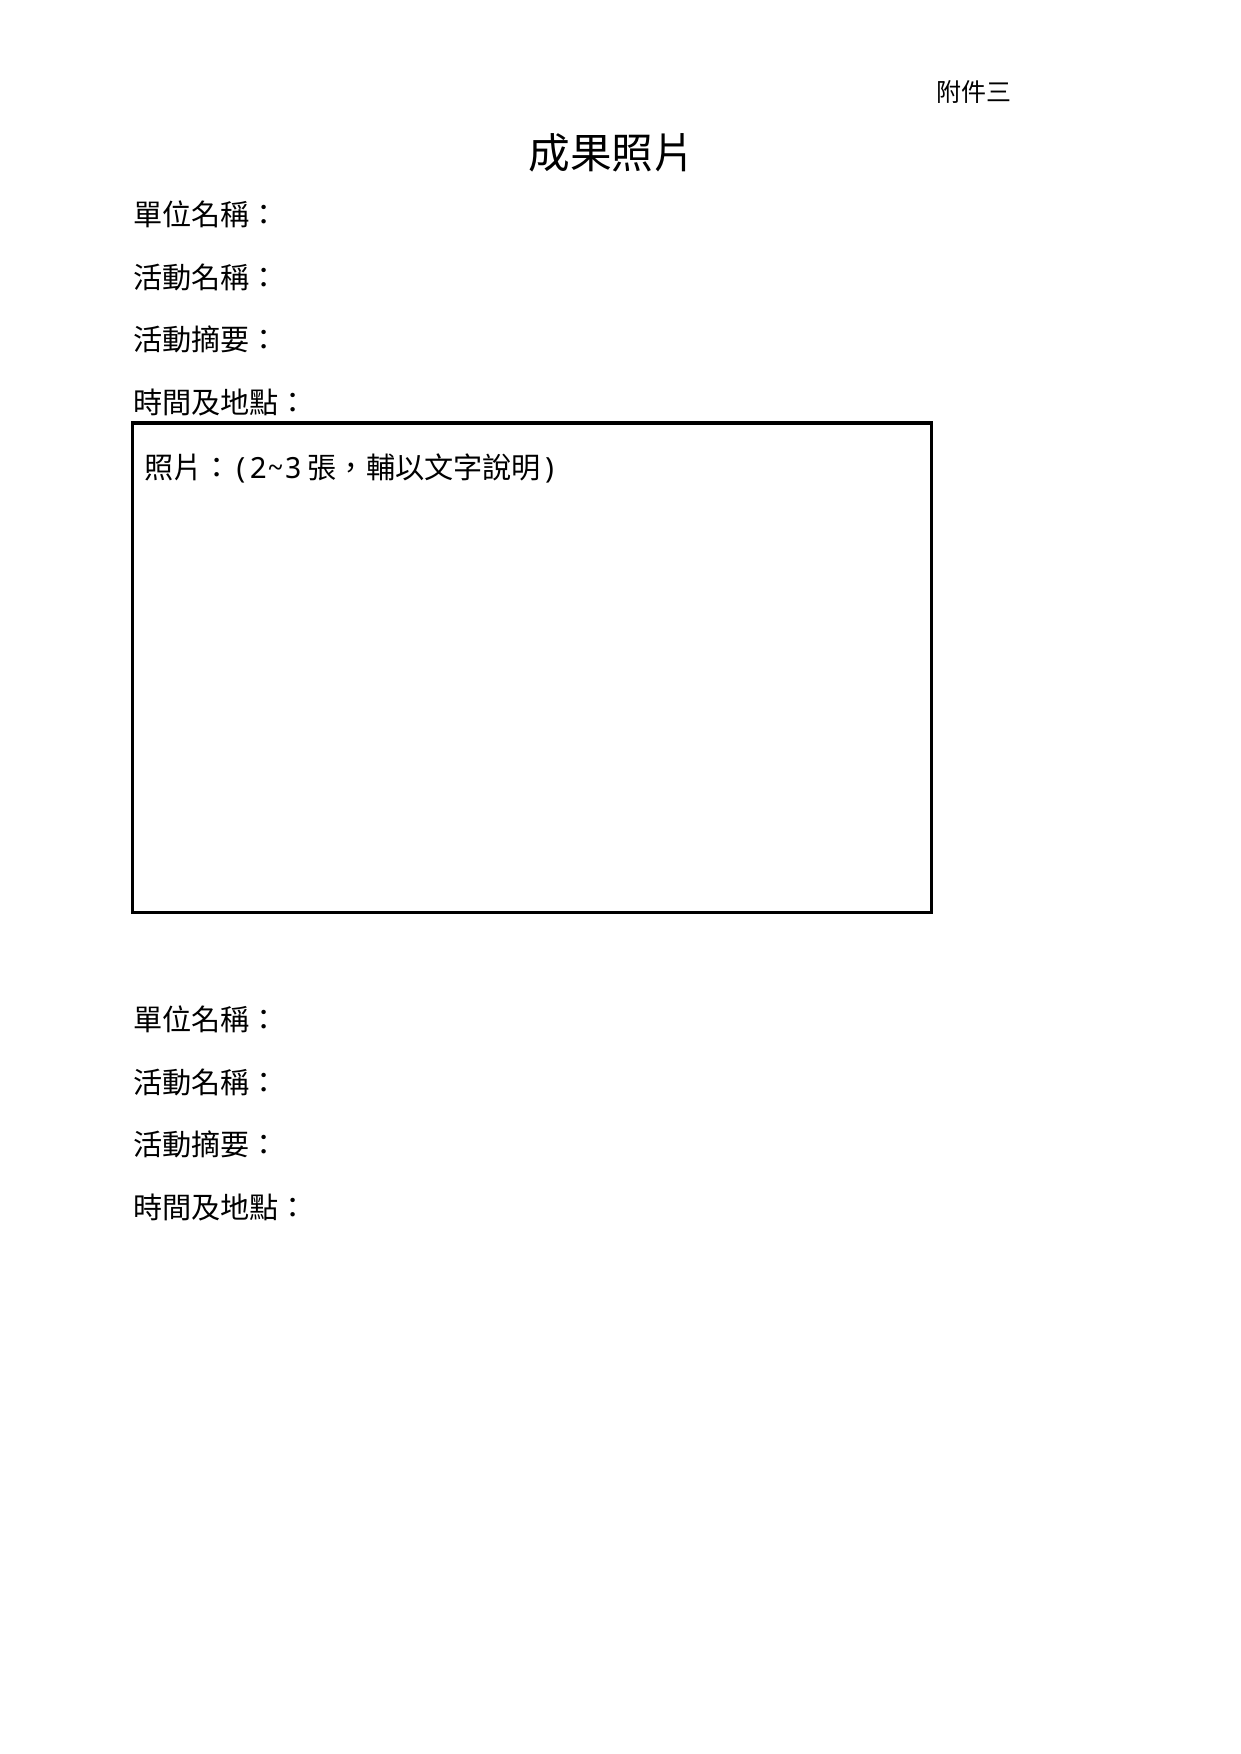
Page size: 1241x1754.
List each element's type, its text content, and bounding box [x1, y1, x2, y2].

text 單位名稱： [133, 976, 1090, 1039]
text 成果照片 [133, 65, 1090, 171]
text 附件三 [936, 73, 1075, 109]
text 單位名稱： [133, 171, 1090, 234]
text 活動名稱： [133, 1039, 1090, 1101]
table_header 照片：(2~3張，輔以文字說明) [134, 425, 930, 911]
text 時間及地點： [133, 359, 1090, 421]
text 活動摘要： [133, 296, 1090, 359]
text 時間及地點： [133, 1164, 1090, 1226]
text 活動摘要： [133, 1101, 1090, 1164]
text 活動名稱： [133, 234, 1090, 296]
